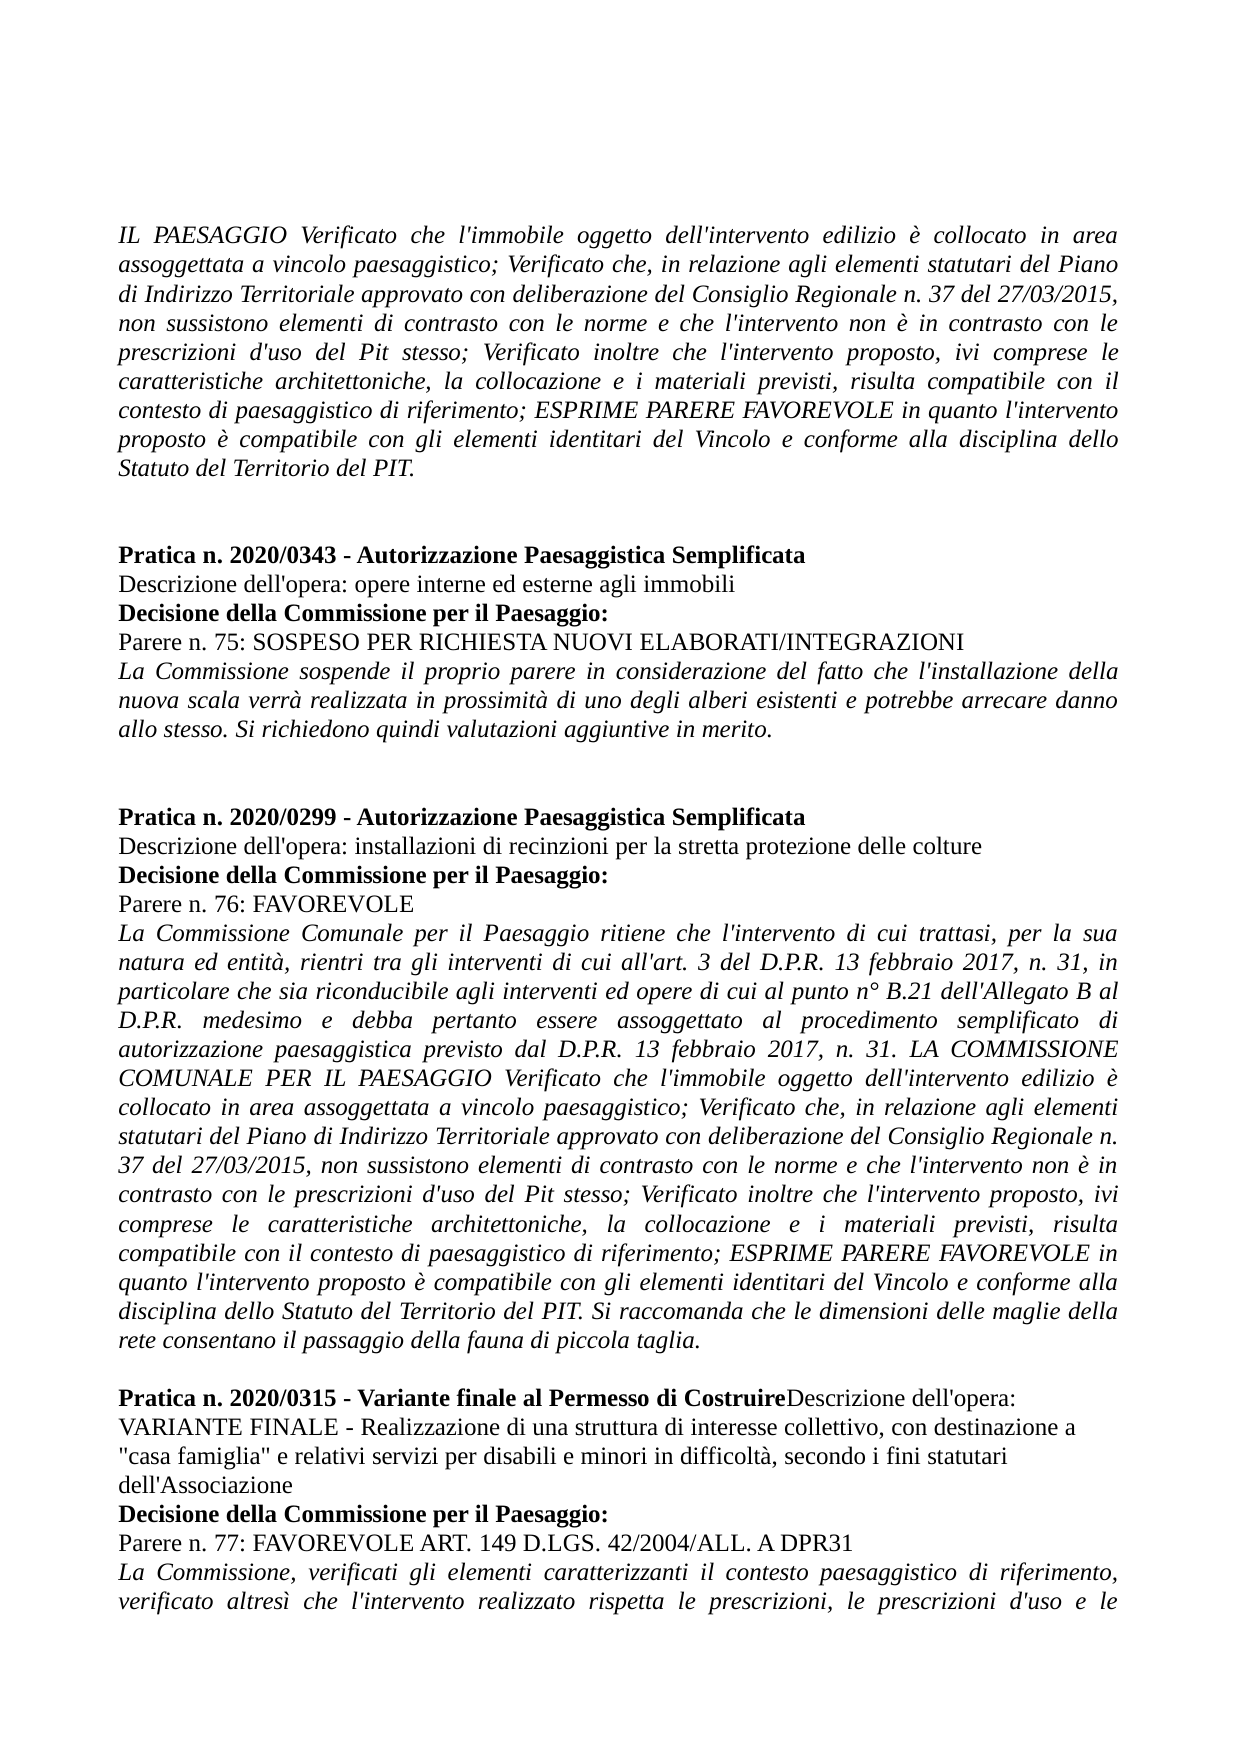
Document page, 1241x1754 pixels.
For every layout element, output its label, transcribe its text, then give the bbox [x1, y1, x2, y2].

text La Commissione Comunale per il Paesaggio ritiene che l'intervento di cui trattasi, per la sua natura ed entità, rientri tra gli interventi di cui all'art. 3 del D.P.R. 13 febbraio 2017, n. 31, in particolare che sia riconducibile agli interventi ed opere di cui al punto n° B.21 dell'Allegato B al D.P.R. medesimo e debba pertanto essere assoggettato al procedimento semplificato di autorizzazione paesaggistica previsto dal D.P.R. 13 febbraio 2017, n. 31. LA COMMISSIONE COMUNALE PER IL PAESAGGIO Verificato che l'immobile oggetto dell'intervento edilizio è collocato in area assoggettata a vincolo paesaggistico; Verificato che, in relazione agli elementi statutari del Piano di Indirizzo Territoriale approvato con deliberazione del Consiglio Regionale n. 37 del 27/03/2015, non sussistono elementi di contrasto con le norme e che l'intervento non è in contrasto con le prescrizioni d'uso del Pit stesso; Verificato inoltre che l'intervento proposto, ivi comprese le caratteristiche architettoniche, la collocazione e i materiali previsti, risulta compatibile con il contesto di paesaggistico di riferimento; ESPRIME PARERE FAVOREVOLE in quanto l'intervento proposto è compatibile con gli elementi identitari del Vincolo e conforme alla disciplina dello Statuto del Territorio del PIT. Si raccomanda che le dimensioni delle maglie della rete consentano il passaggio della fauna di piccola taglia. [118, 918, 1122, 1354]
text Decisione della Commissione per il Paesaggio: [118, 598, 1122, 627]
text IL PAESAGGIO Verificato che l'immobile oggetto dell'intervento edilizio è collocato in area assoggettata a vincolo paesaggistico; Verificato che, in relazione agli elementi statutari del Piano di Indirizzo Territoriale approvato con deliberazione del Consiglio Regionale n. 37 del 27/03/2015, non sussistono elementi di contrasto con le norme e che l'intervento non è in contrasto con le prescrizioni d'uso del Pit stesso; Verificato inoltre che l'intervento proposto, ivi comprese le caratteristiche architettoniche, la collocazione e i materiali previsti, risulta compatibile con il contesto di paesaggistico di riferimento; ESPRIME PARERE FAVOREVOLE in quanto l'intervento proposto è compatibile con gli elementi identitari del Vincolo e conforme alla disciplina dello Statuto del Territorio del PIT. [118, 220, 1122, 482]
text Pratica n. 2020/0343 - Autorizzazione Paesaggistica Semplificata [118, 540, 1122, 569]
text Parere n. 77: FAVOREVOLE ART. 149 D.LGS. 42/2004/ALL. A DPR31 [118, 1528, 1122, 1557]
text Pratica n. 2020/0299 - Autorizzazione Paesaggistica Semplificata [118, 802, 1122, 831]
text Decisione della Commissione per il Paesaggio: [118, 1499, 1122, 1528]
text Decisione della Commissione per il Paesaggio: [118, 860, 1122, 889]
text La Commissione, verificati gli elementi caratterizzanti il contesto paesaggistico di riferimento, verificato altresì che l'intervento realizzato rispetta le prescrizioni, le prescrizioni d'uso e le [118, 1557, 1122, 1615]
text Descrizione dell'opera: installazioni di recinzioni per la stretta protezione delle colture [118, 831, 1122, 860]
text La Commissione sospende il proprio parere in considerazione del fatto che l'installazione della nuova scala verrà realizzata in prossimità di uno degli alberi esistenti e potrebbe arrecare danno allo stesso. Si richiedono quindi valutazioni aggiuntive in merito. [118, 656, 1122, 743]
text Pratica n. 2020/0315 - Variante finale al Permesso di CostruireDescrizione dell'opera: VARIANTE FINALE - Realizzazione di una struttura di interesse collettivo, con destinazione a "casa famiglia" e relativi servizi per disabili e minori in difficoltà, secondo i fini statutari dell'Associazione [118, 1383, 1122, 1499]
text Parere n. 75: SOSPESO PER RICHIESTA NUOVI ELABORATI/INTEGRAZIONI [118, 627, 1122, 656]
text Parere n. 76: FAVOREVOLE [118, 889, 1122, 918]
text Descrizione dell'opera: opere interne ed esterne agli immobili [118, 569, 1122, 598]
